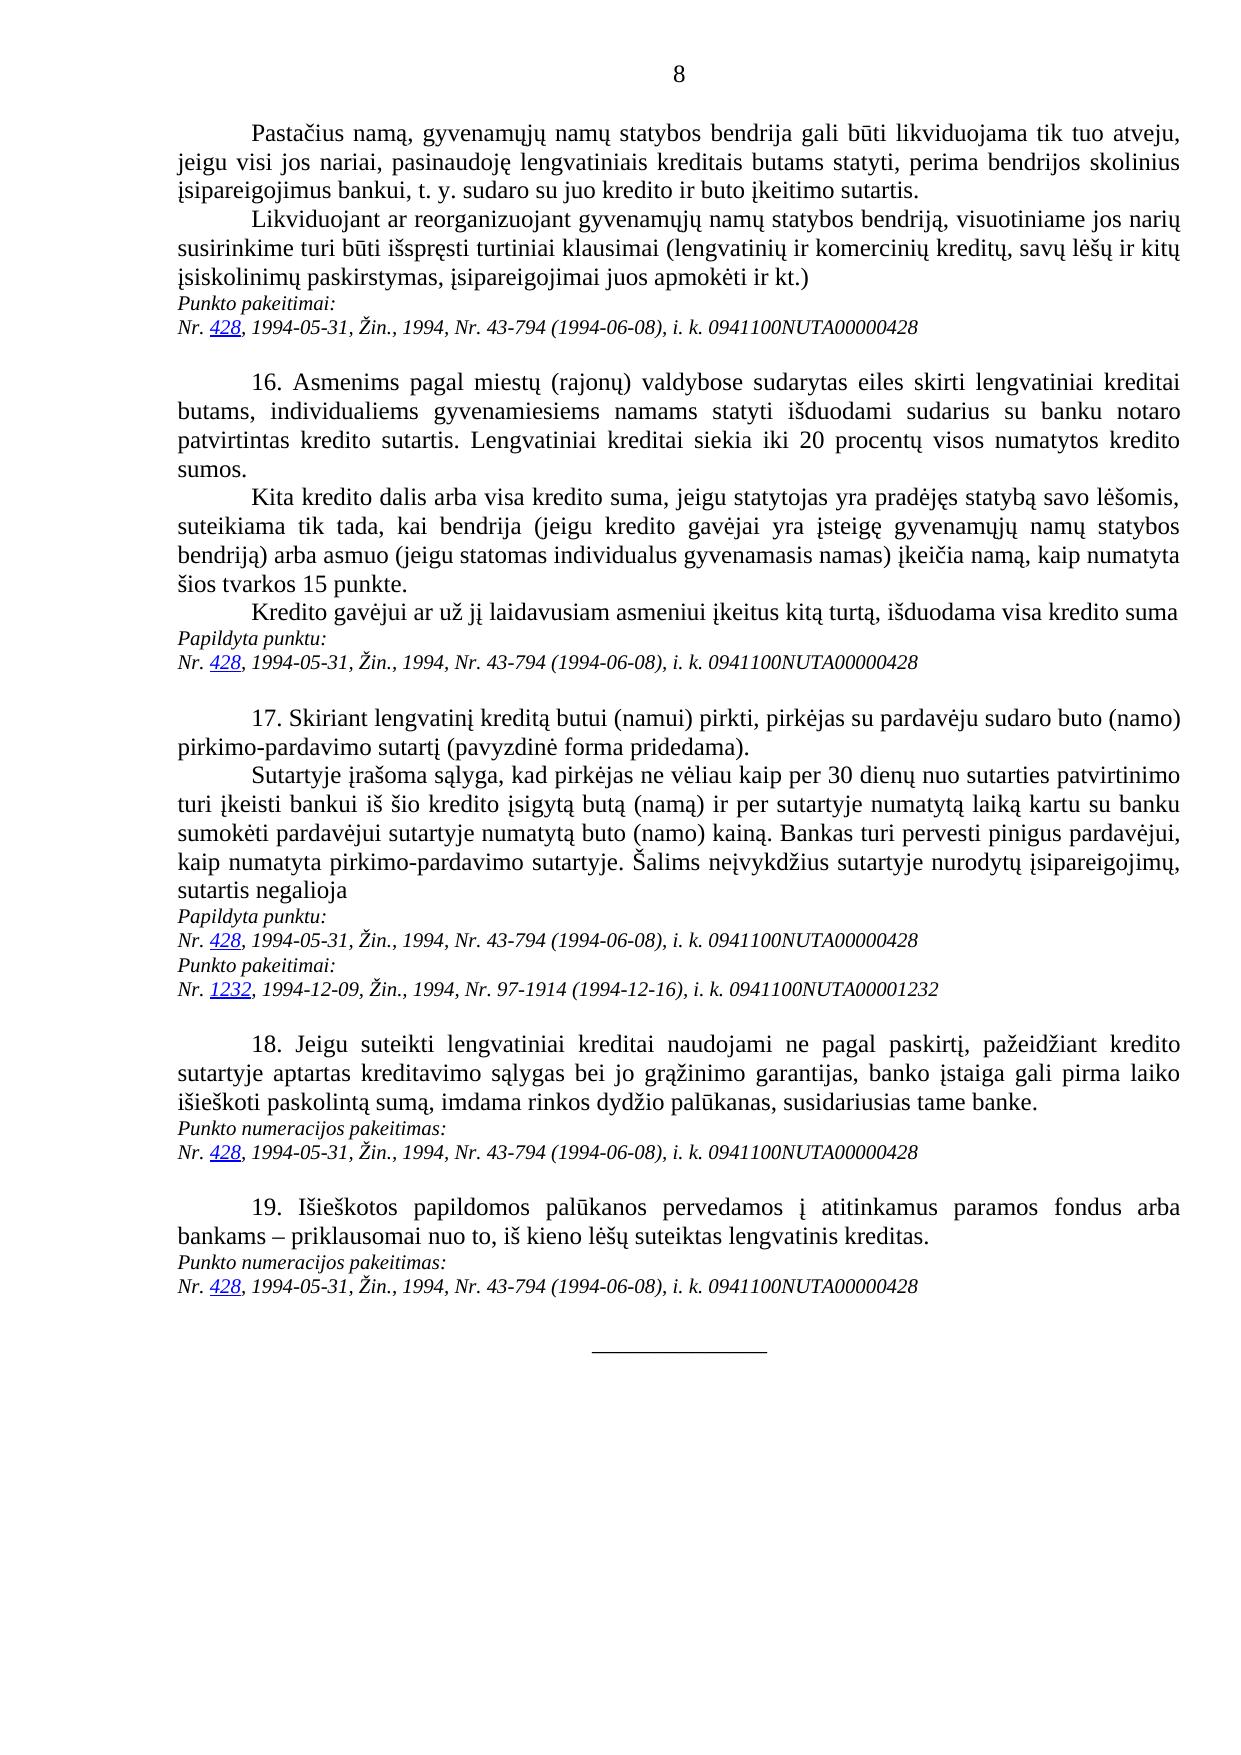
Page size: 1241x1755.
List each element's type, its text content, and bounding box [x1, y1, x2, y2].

text Nr. 428, 1994-05-31, Žin., 1994, Nr. 43-794 (1994-06-08), i. k. 0941100NUTA00000428 [177, 1140, 1181, 1164]
text Nr. 428, 1994-05-31, Žin., 1994, Nr. 43-794 (1994-06-08), i. k. 0941100NUTA00000428 [177, 315, 1181, 339]
text Papildyta punktu: [177, 626, 1181, 650]
text 16. Asmenims pagal miestų (rajonų) valdybose sudarytas eiles skirti lengvatiniai kreditai butams, individualiems gyvenamiesiems namams statyti išduodami sudarius su banku notaro patvirtintas kredito sutartis. Lengvatiniai kreditai siekia iki 20 procentų visos numatytos kredito sumos. [177, 367, 1181, 482]
text Kita kredito dalis arba visa kredito suma, jeigu statytojas yra pradėjęs statybą savo lėšomis, suteikiama tik tada, kai bendrija (jeigu kredito gavėjai yra įsteigę gyvenamųjų namų statybos bendriją) arba asmuo (jeigu statomas individualus gyvenamasis namas) įkeičia namą, kaip numatyta šios tvarkos 15 punkte. [177, 482, 1181, 597]
text Likviduojant ar reorganizuojant gyvenamųjų namų statybos bendriją, visuotiniame jos narių susirinkime turi būti išspręsti turtiniai klausimai (lengvatinių ir komercinių kreditų, savų lėšų ir kitų įsiskolinimų paskirstymas, įsipareigojimai juos apmokėti ir kt.) [177, 204, 1181, 291]
text Punkto numeracijos pakeitimas: [177, 1116, 1181, 1140]
text Papildyta punktu: [177, 904, 1181, 928]
text ______________ [177, 1327, 1181, 1356]
text Nr. 428, 1994-05-31, Žin., 1994, Nr. 43-794 (1994-06-08), i. k. 0941100NUTA00000428 [177, 650, 1181, 674]
text 17. Skiriant lengvatinį kreditą butui (namui) pirkti, pirkėjas su pardavėju sudaro buto (namo) pirkimo-pardavimo sutartį (pavyzdinė forma pridedama). [177, 703, 1181, 761]
text Kredito gavėjui ar už jį laidavusiam asmeniui įkeitus kitą turtą, išduodama visa kredito suma [177, 597, 1181, 626]
text Punkto pakeitimai: [177, 291, 1181, 315]
text Sutartyje įrašoma sąlyga, kad pirkėjas ne vėliau kaip per 30 dienų nuo sutarties patvirtinimo turi įkeisti bankui iš šio kredito įsigytą butą (namą) ir per sutartyje numatytą laiką kartu su banku sumokėti pardavėjui sutartyje numatytą buto (namo) kainą. Bankas turi pervesti pinigus pardavėjui, kaip numatyta pirkimo-pardavimo sutartyje. Šalims neįvykdžius sutartyje nurodytų įsipareigojimų, sutartis negalioja [177, 761, 1181, 904]
text Nr. 428, 1994-05-31, Žin., 1994, Nr. 43-794 (1994-06-08), i. k. 0941100NUTA00000428 [177, 1274, 1181, 1298]
text Punkto numeracijos pakeitimas: [177, 1250, 1181, 1274]
text Punkto pakeitimai: [177, 952, 1181, 977]
text 18. Jeigu suteikti lengvatiniai kreditai naudojami ne pagal paskirtį, pažeidžiant kredito sutartyje aptartas kreditavimo sąlygas bei jo grąžinimo garantijas, banko įstaiga gali pirma laiko išieškoti paskolintą sumą, imdama rinkos dydžio palūkanas, susidariusias tame banke. [177, 1029, 1181, 1116]
text Nr. 428, 1994-05-31, Žin., 1994, Nr. 43-794 (1994-06-08), i. k. 0941100NUTA00000428 [177, 928, 1181, 952]
text Pastačius namą, gyvenamųjų namų statybos bendrija gali būti likviduojama tik tuo atveju, jeigu visi jos nariai, pasinaudoję lengvatiniais kreditais butams statyti, perima bendrijos skolinius įsipareigojimus bankui, t. y. sudaro su juo kredito ir buto įkeitimo sutartis. [177, 118, 1181, 204]
text 19. Išieškotos papildomos palūkanos pervedamos į atitinkamus paramos fondus arba bankams – priklausomai nuo to, iš kieno lėšų suteiktas lengvatinis kreditas. [177, 1192, 1181, 1250]
text Nr. 1232, 1994-12-09, Žin., 1994, Nr. 97-1914 (1994-12-16), i. k. 0941100NUTA00001232 [177, 977, 1181, 1001]
